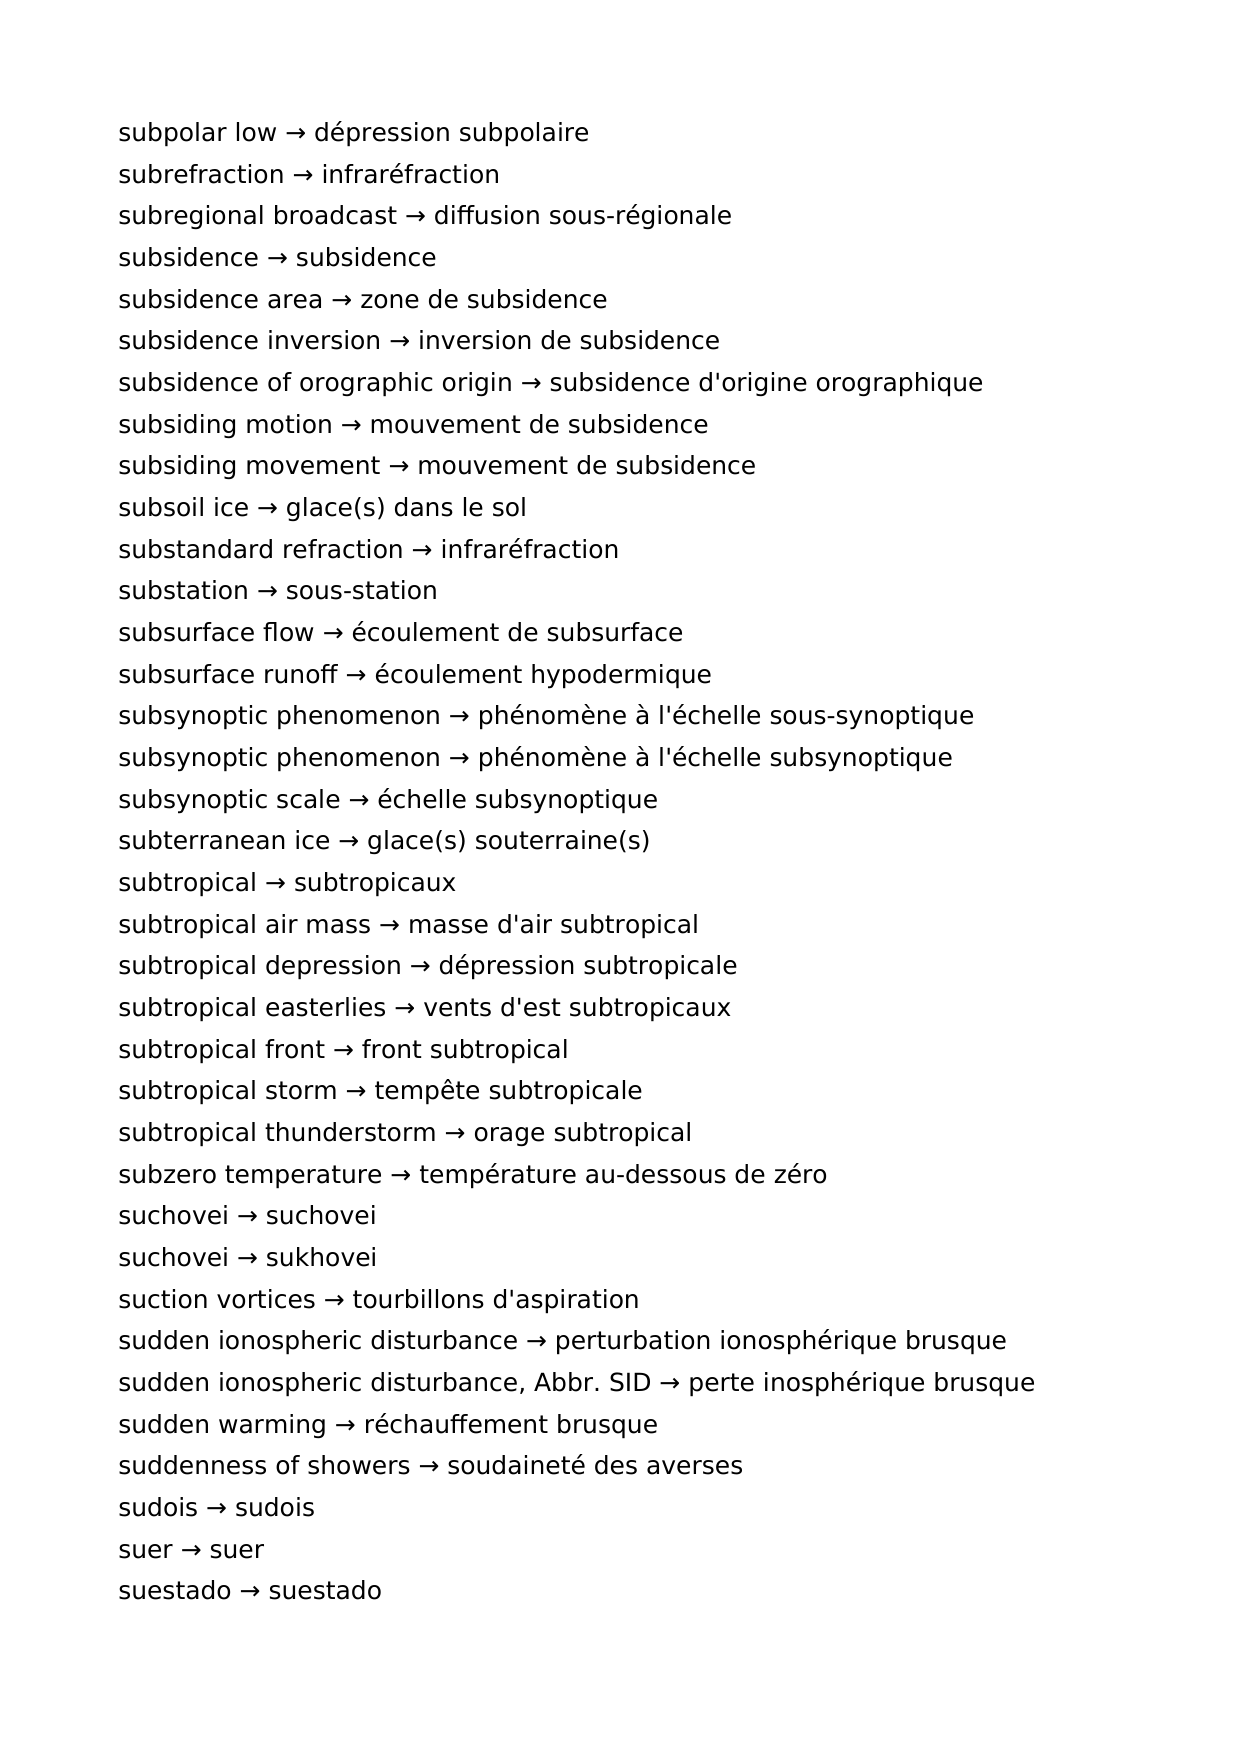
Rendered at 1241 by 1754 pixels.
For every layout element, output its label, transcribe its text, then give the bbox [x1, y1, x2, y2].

text subsurface runoff → écoulement hypodermique [118, 660, 1122, 689]
text suer → suer [118, 1535, 1122, 1564]
text subtropical air mass → masse d'air subtropical [118, 910, 1122, 939]
text subtropical easterlies → vents d'est subtropicaux [118, 993, 1122, 1022]
text subterranean ice → glace(s) souterraine(s) [118, 826, 1122, 856]
text subsurface flow → écoulement de subsurface [118, 618, 1122, 647]
text sudois → sudois [118, 1493, 1122, 1522]
text subtropical front → front subtropical [118, 1035, 1122, 1064]
text suddenness of showers → soudaineté des averses [118, 1451, 1122, 1481]
text subtropical storm → tempête subtropicale [118, 1076, 1122, 1106]
text subsiding motion → mouvement de subsidence [118, 410, 1122, 439]
text sudden ionospheric disturbance, Abbr. SID → perte inosphérique brusque [118, 1368, 1122, 1397]
text suchovei → sukhovei [118, 1243, 1122, 1272]
text substandard refraction → infraréfraction [118, 535, 1122, 564]
text subsynoptic phenomenon → phénomène à l'échelle sous-synoptique [118, 701, 1122, 731]
text subregional broadcast → diffusion sous-régionale [118, 201, 1122, 231]
text subpolar low → dépression subpolaire [118, 118, 1122, 147]
text subsidence inversion → inversion de subsidence [118, 326, 1122, 356]
text subsidence → subsidence [118, 243, 1122, 272]
text sudden ionospheric disturbance → perturbation ionosphérique brusque [118, 1326, 1122, 1356]
text subsidence area → zone de subsidence [118, 285, 1122, 314]
text substation → sous-station [118, 576, 1122, 606]
text suction vortices → tourbillons d'aspiration [118, 1285, 1122, 1314]
text suestado → suestado [118, 1576, 1122, 1606]
text subtropical → subtropicaux [118, 868, 1122, 897]
text suchovei → suchovei [118, 1201, 1122, 1231]
text subtropical thunderstorm → orage subtropical [118, 1118, 1122, 1147]
text subtropical depression → dépression subtropicale [118, 951, 1122, 981]
text sudden warming → réchauffement brusque [118, 1410, 1122, 1439]
text subsiding movement → mouvement de subsidence [118, 451, 1122, 481]
text subrefraction → infraréfraction [118, 160, 1122, 189]
text subsidence of orographic origin → subsidence d'origine orographique [118, 368, 1122, 397]
text subzero temperature → température au-dessous de zéro [118, 1160, 1122, 1189]
text subsynoptic scale → échelle subsynoptique [118, 785, 1122, 814]
text subsynoptic phenomenon → phénomène à l'échelle subsynoptique [118, 743, 1122, 772]
text subsoil ice → glace(s) dans le sol [118, 493, 1122, 522]
